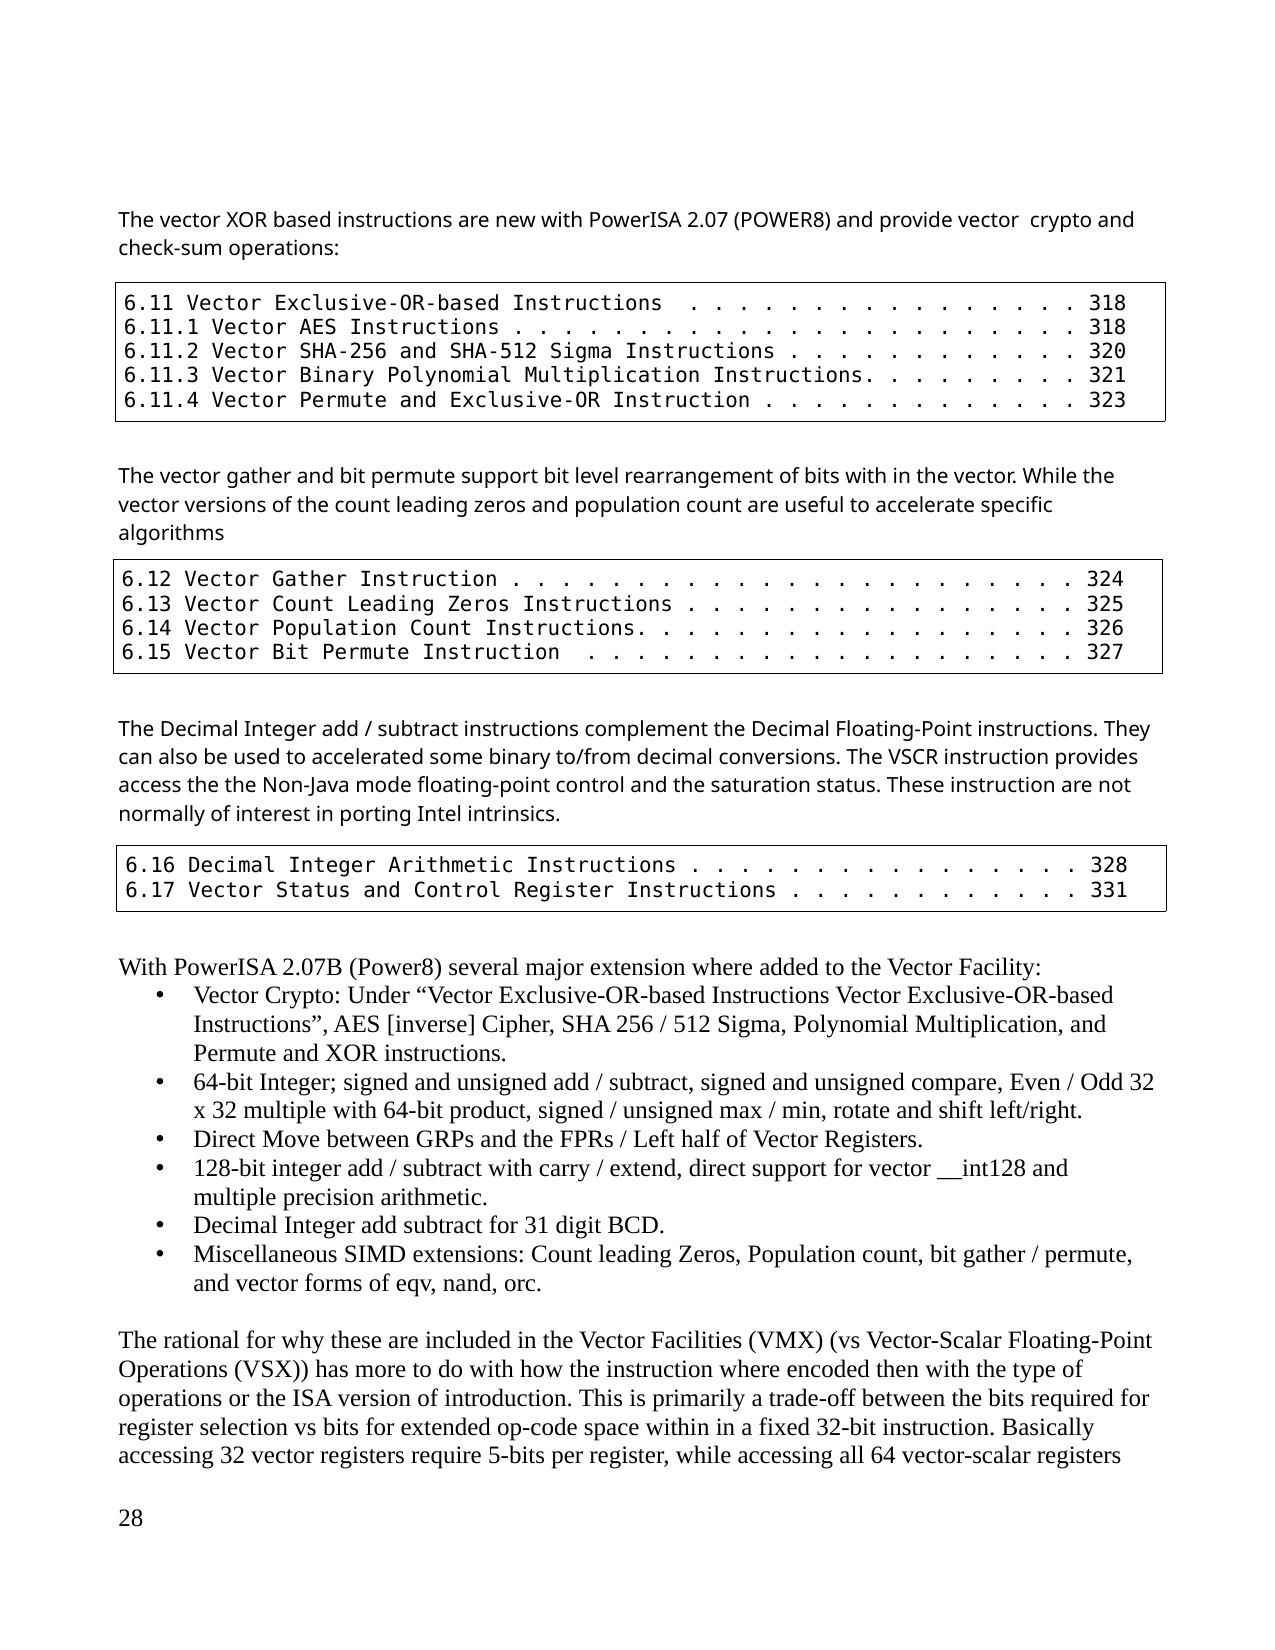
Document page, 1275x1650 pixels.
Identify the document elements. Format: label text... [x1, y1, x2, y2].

text 6.15 Vector Bit Permute Instruction . . . . . . . . . . . . . . . . . . . . 327 [121, 640, 1153, 664]
text 6.11.1 Vector AES Instructions . . . . . . . . . . . . . . . . . . . . . . . 318 [124, 315, 1156, 339]
text 6.11 Vector Exclusive-OR-based Instructions . . . . . . . . . . . . . . . . 318 [124, 291, 1156, 315]
list Miscellaneous SIMD extensions: Count leading Zeros, Population count, bit gather / permute, and vector forms of eqv, nand, orc. [156, 1239, 1157, 1297]
text The Decimal Integer add / subtract instructions complement the Decimal Floating-Point instructions. They can also be used to accelerated some binary to/from decimal conversions. The VSCR instruction provides access the the Non-Java mode floating-point control and the saturation status. These instruction are not normally of interest in porting Intel intrinsics. [118, 714, 1157, 827]
text 6.16 Decimal Integer Arithmetic Instructions . . . . . . . . . . . . . . . . 328 [125, 853, 1157, 878]
text 6.12 Vector Gather Instruction . . . . . . . . . . . . . . . . . . . . . . . 324 [121, 567, 1153, 592]
text 6.17 Vector Status and Control Register Instructions . . . . . . . . . . . . 331 [125, 878, 1157, 902]
list 64-bit Integer; signed and unsigned add / subtract, signed and unsigned compare, Even / Odd 32 x 32 multiple with 64-bit product, signed / unsigned max / min, rotate and shift left/right. [156, 1067, 1157, 1124]
text 6.11.4 Vector Permute and Exclusive-OR Instruction . . . . . . . . . . . . . 323 [124, 388, 1156, 412]
text 6.11.2 Vector SHA-256 and SHA-512 Sigma Instructions . . . . . . . . . . . . 320 [124, 339, 1156, 363]
text The vector XOR based instructions are new with PowerISA 2.07 (POWER8) and provide vector crypto and check-sum operations: [118, 205, 1157, 262]
list 128-bit integer add / subtract with carry / extend, direct support for vector __int128 and multiple precision arithmetic. [156, 1153, 1157, 1210]
text 6.11.3 Vector Binary Polynomial Multiplication Instructions. . . . . . . . . 321 [124, 363, 1156, 388]
text With PowerISA 2.07B (Power8) several major extension where added to the Vector Facility: [118, 952, 1157, 980]
text 6.14 Vector Population Count Instructions. . . . . . . . . . . . . . . . . . 326 [121, 616, 1153, 640]
text The rational for why these are included in the Vector Facilities (VMX) (vs Vector-Scalar Floating-Point Operations (VSX)) has more to do with how the instruction where encoded then with the type of operations or the ISA version of introduction. This is primarily a trade-off between the bits required for register selection vs bits for extended op-code space within in a fixed 32-bit instruction. Basically accessing 32 vector registers require 5-bits per register, while accessing all 64 vector-scalar registers [118, 1325, 1157, 1469]
list Decimal Integer add subtract for 31 digit BCD. [156, 1210, 1157, 1239]
text 6.13 Vector Count Leading Zeros Instructions . . . . . . . . . . . . . . . . 325 [121, 592, 1153, 616]
list Direct Move between GRPs and the FPRs / Left half of Vector Registers. [156, 1124, 1157, 1153]
list Vector Crypto: Under “Vector Exclusive-OR-based Instructions Vector Exclusive-OR-based Instructions”, AES [inverse] Cipher, SHA 256 / 512 Sigma, Polynomial Multiplication, and Permute and XOR instructions. [156, 980, 1157, 1067]
text The vector gather and bit permute support bit level rearrangement of bits with in the vector. While the vector versions of the count leading zeros and population count are useful to accelerate specific algorithms [118, 461, 1157, 547]
